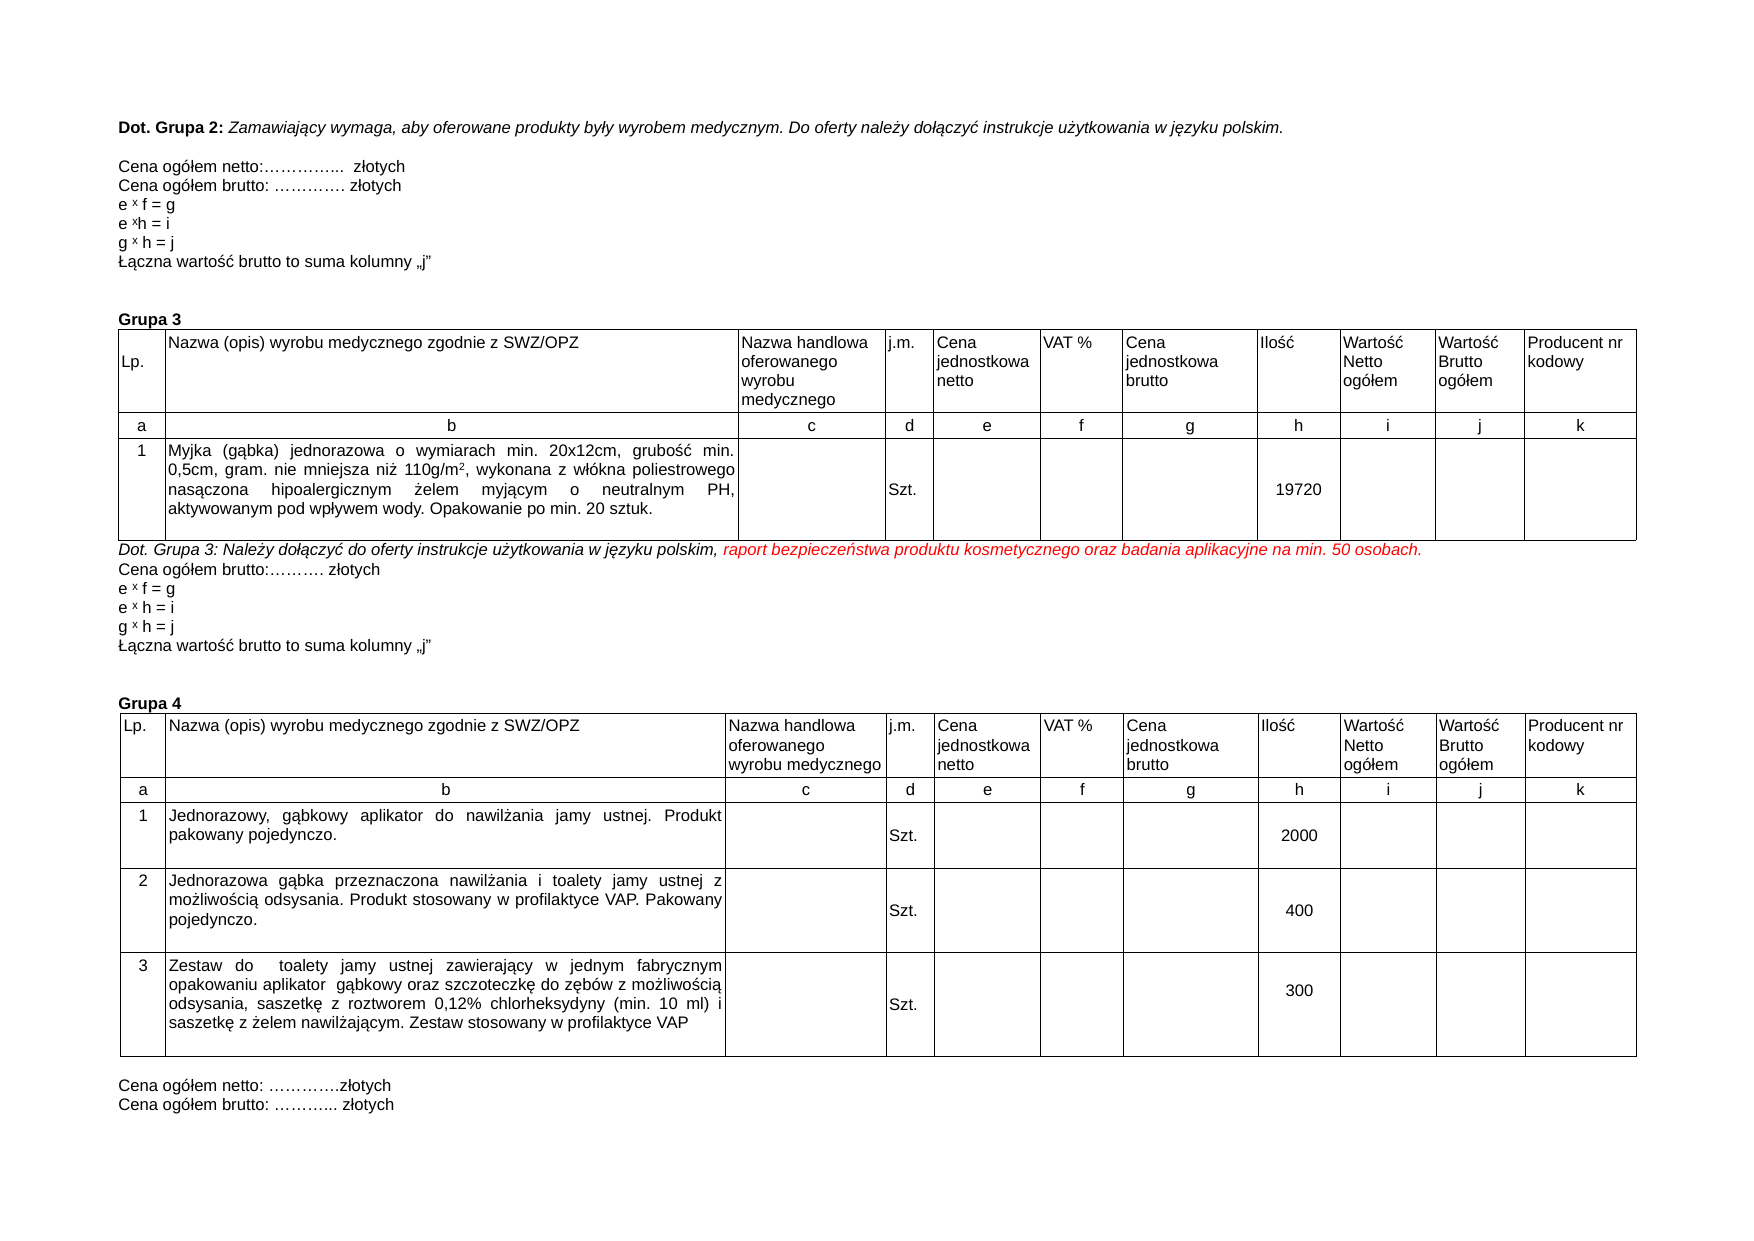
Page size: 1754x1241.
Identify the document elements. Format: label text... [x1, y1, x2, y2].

table_cell Zestaw do toalety jamy ustnej zawierający w jednym fabrycznym opakowaniu aplikator gąbkowy oraz szczoteczkę do zębów z możliwością odsysania, saszetkę z roztworem 0,12% chlorheksydyny (min. 10 ml) i saszetkę z żelem nawilżającym. Zestaw stosowany w profilaktyce VAP [166, 953, 725, 1056]
text Grupa 4 [118, 693, 1636, 713]
table_header Lp. [121, 714, 165, 777]
table_cell Myjka (gąbka) jednorazowa o wymiarach min. 20x12cm, grubość min. 0,5cm, gram. nie mniejsza niż 110g/m2, wykonana z włókna poliestrowego nasączona hipoalergicznym żelem myjącym o neutralnym PH, aktywowanym pod wpływem wody. Opakowanie po min. 20 sztuk. [166, 439, 738, 540]
table_cell h [1258, 413, 1340, 437]
table_cell 19720 [1258, 439, 1340, 540]
table_cell k [1525, 413, 1636, 437]
table_cell Szt. [886, 439, 933, 540]
table_cell [1526, 803, 1636, 868]
table_cell [1124, 869, 1258, 952]
table_cell b [166, 778, 725, 802]
table_cell [1341, 803, 1436, 868]
table_cell a [121, 778, 165, 802]
table_cell [1123, 439, 1257, 540]
table_cell c [726, 778, 886, 802]
table_cell [1437, 869, 1525, 952]
table_cell j [1436, 413, 1524, 437]
table_cell 2 [121, 869, 165, 952]
text Cena ogółem brutto: …………. złotych [118, 176, 1636, 195]
table_cell [1437, 803, 1525, 868]
table_cell [935, 803, 1040, 868]
text Dot. Grupa 3: Należy dołączyć do oferty instrukcje użytkowania w języku polskim, raport bezpieczeństwa produktu kosmetycznego oraz badania aplikacyjne na min. 50 osobach. [118, 541, 1636, 559]
table_cell [1341, 439, 1435, 540]
table_cell 400 [1259, 869, 1340, 952]
table_cell [1041, 439, 1122, 540]
table_cell [1041, 869, 1123, 952]
table_cell [935, 953, 1040, 1056]
text Dot. Grupa 2: Zamawiający wymaga, aby oferowane produkty były wyrobem medycznym. Do oferty należy dołączyć instrukcje użytkowania w języku polskim. [118, 118, 1636, 137]
table_header Nazwa (opis) wyrobu medycznego zgodnie z SWZ/OPZ [166, 330, 738, 412]
table_header Lp. [119, 330, 165, 412]
table_cell [1525, 439, 1636, 540]
table_cell h [1259, 778, 1340, 802]
table_cell [1526, 953, 1636, 1056]
text e ˣh = i [118, 214, 1636, 233]
table_cell [1341, 953, 1436, 1056]
table_cell k [1526, 778, 1636, 802]
table_cell [935, 869, 1040, 952]
table_cell [726, 803, 886, 868]
table_cell b [166, 413, 738, 437]
text Grupa 3 [118, 310, 1636, 329]
table_header Wartość Netto ogółem [1341, 330, 1435, 412]
table_header Cena jednostkowa netto [934, 330, 1040, 412]
table_header Nazwa handlowa oferowanego wyrobu medycznego [726, 714, 886, 777]
table_cell Jednorazowy, gąbkowy aplikator do nawilżania jamy ustnej. Produkt pakowany pojedynczo. [166, 803, 725, 868]
table_cell g [1124, 778, 1258, 802]
table_cell e [935, 778, 1040, 802]
table_header Cena jednostkowa netto [935, 714, 1040, 777]
table_cell f [1041, 778, 1123, 802]
table_header j.m. [887, 714, 934, 777]
text Łączna wartość brutto to suma kolumny „j” [118, 252, 1636, 271]
table_cell i [1341, 778, 1436, 802]
table_cell e [934, 413, 1040, 437]
text g ˣ h = j [118, 617, 1636, 636]
table_header Wartość Brutto ogółem [1436, 330, 1524, 412]
table_cell 2000 [1259, 803, 1340, 868]
table_cell [726, 953, 886, 1056]
table_header Wartość Brutto ogółem [1437, 714, 1525, 777]
table_cell d [887, 778, 934, 802]
table_cell [739, 439, 885, 540]
table_header Ilość [1259, 714, 1340, 777]
table_cell d [886, 413, 933, 437]
table_cell Jednorazowa gąbka przeznaczona nawilżania i toalety jamy ustnej z możliwością odsysania. Produkt stosowany w profilaktyce VAP. Pakowany pojedynczo. [166, 869, 725, 952]
text e ˣ f = g [118, 578, 1636, 598]
table_cell g [1123, 413, 1257, 437]
table_cell [1341, 869, 1436, 952]
table_header Nazwa (opis) wyrobu medycznego zgodnie z SWZ/OPZ [166, 714, 725, 777]
table_cell c [739, 413, 885, 437]
text e ˣ h = i [118, 598, 1636, 617]
table_cell Szt. [887, 869, 934, 952]
table_header j.m. [886, 330, 933, 412]
table_cell [1437, 953, 1525, 1056]
text g ˣ h = j [118, 233, 1636, 252]
table_header Producent nr kodowy [1525, 330, 1636, 412]
table_cell j [1437, 778, 1525, 802]
table_header Cena jednostkowa brutto [1123, 330, 1257, 412]
table_cell [726, 869, 886, 952]
table_header Ilość [1258, 330, 1340, 412]
table_header VAT % [1041, 714, 1123, 777]
table_cell 1 [119, 439, 165, 540]
text Cena ogółem netto:…………... złotych [118, 156, 1636, 176]
table_cell Szt. [887, 953, 934, 1056]
table_cell 300 [1259, 953, 1340, 1056]
table_cell 1 [121, 803, 165, 868]
table_header Wartość Netto ogółem [1341, 714, 1436, 777]
table_header Nazwa handlowa oferowanego wyrobu medycznego [739, 330, 885, 412]
text Cena ogółem netto: ………….złotych [118, 1076, 1636, 1095]
table_cell Szt. [887, 803, 934, 868]
table_cell a [119, 413, 165, 437]
text Łączna wartość brutto to suma kolumny „j” [118, 636, 1636, 655]
table_cell [934, 439, 1040, 540]
text Cena ogółem brutto: ………... złotych [118, 1095, 1636, 1114]
table_cell [1041, 803, 1123, 868]
table_cell f [1041, 413, 1122, 437]
text e ˣ f = g [118, 195, 1636, 214]
table_cell [1041, 953, 1123, 1056]
table_cell [1124, 803, 1258, 868]
table_cell 3 [121, 953, 165, 1056]
table_header Producent nr kodowy [1526, 714, 1636, 777]
table_header Cena jednostkowa brutto [1124, 714, 1258, 777]
table_cell [1526, 869, 1636, 952]
table_cell [1124, 953, 1258, 1056]
table_header VAT % [1041, 330, 1122, 412]
table_cell [1436, 439, 1524, 540]
text Cena ogółem brutto:………. złotych [118, 559, 1636, 578]
table_cell i [1341, 413, 1435, 437]
